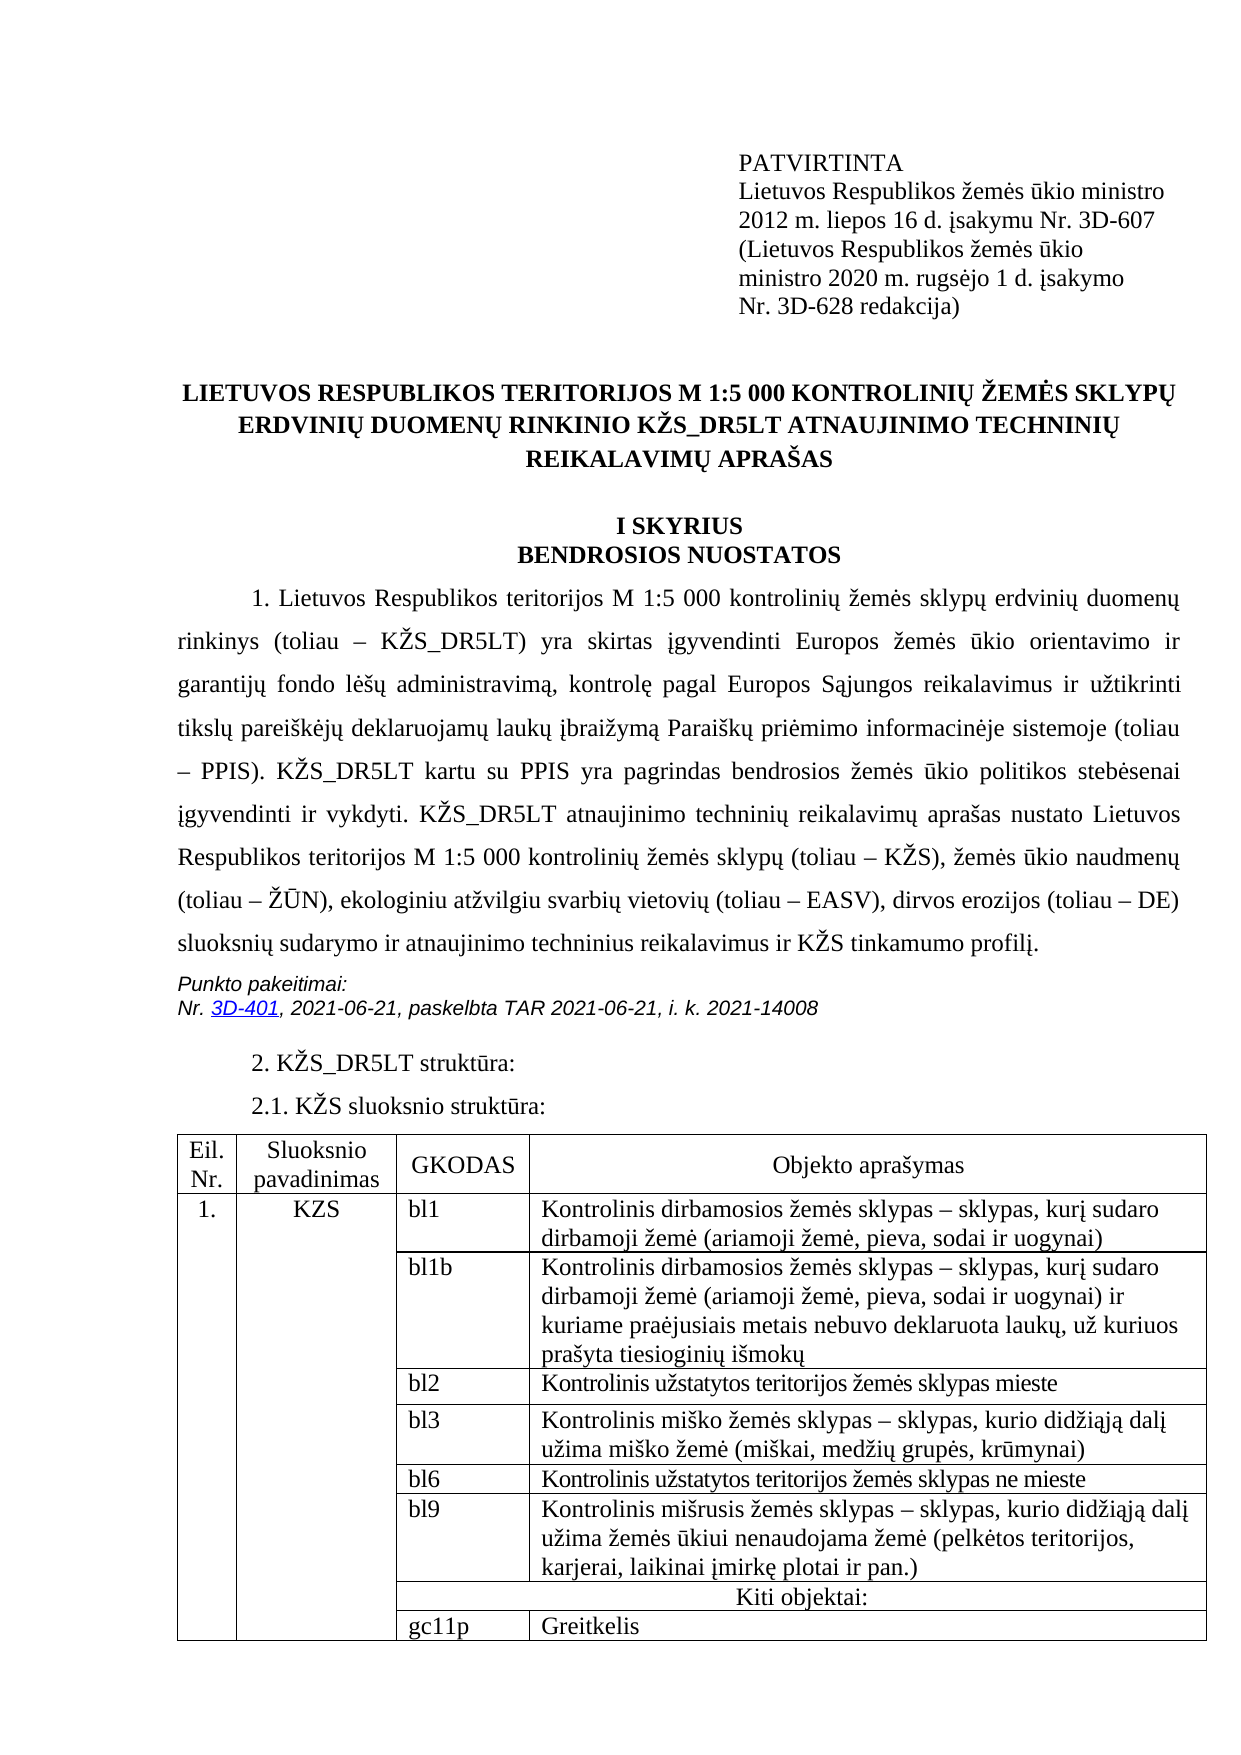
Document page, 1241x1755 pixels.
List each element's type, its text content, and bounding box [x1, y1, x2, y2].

table_cell bl1 [397, 1194, 529, 1251]
table_cell bl2 [397, 1369, 529, 1404]
table_cell Kontrolinis dirbamosios žemės sklypas – sklypas, kurį sudaro dirbamoji žemė (ariamoji žemė, pieva, sodai ir uogynai) ir kuriame praėjusiais metais nebuvo deklaruota laukų, už kuriuos prašyta tiesioginių išmokų [530, 1253, 1206, 1367]
table_cell KZS [237, 1194, 396, 1640]
table_cell bl3 [397, 1405, 529, 1463]
table_cell Kontrolinis miško žemės sklypas – sklypas, kurio didžiąją dalį užima miško žemė (miškai, medžių grupės, krūmynai) [530, 1405, 1206, 1463]
table_cell 1. [178, 1194, 236, 1640]
table_cell bl1b [397, 1253, 529, 1367]
text Nr. 3D-401, 2021-06-21, paskelbta TAR 2021-06-21, i. k. 2021-14008 [177, 995, 1181, 1019]
text 2.1. KŽS sluoksnio struktūra: [177, 1091, 1181, 1120]
table_cell Kiti objektai: [397, 1582, 1206, 1610]
text LIETUVOS RESPUBLIKOS TERITORIJOS M 1:5 000 kontrolinių žemės sklypų erdvinių duomenų rinkinio KŽS_DR5LT ATNAUJINIMO TECHNINIŲ REIKALAVIMŲ APRAŠAS [177, 378, 1181, 472]
text I SKYRIUS [177, 511, 1181, 540]
text Punkto pakeitimai: [177, 971, 1181, 995]
table_cell Kontrolinis mišrusis žemės sklypas – sklypas, kurio didžiąją dalį užima žemės ūkiui nenaudojama žemė (pelkėtos teritorijos, karjerai, laikinai įmirkę plotai ir pan.) [530, 1494, 1206, 1581]
text 2. KŽS_DR5LT struktūra: [177, 1048, 1181, 1077]
text 2012 m. liepos 16 d. įsakymu Nr. 3D-607 [177, 205, 1181, 234]
table_cell Greitkelis [530, 1611, 1206, 1640]
text Lietuvos Respublikos žemės ūkio ministro [177, 176, 1181, 205]
text 1. Lietuvos Respublikos teritorijos M 1:5 000 kontrolinių žemės sklypų erdvinių duomenų rinkinys (toliau – KŽS_DR5LT) yra skirtas įgyvendinti Europos žemės ūkio orientavimo ir garantijų fondo lėšų administravimą, kontrolę pagal Europos Sąjungos reikalavimus ir užtikrinti tikslų pareiškėjų deklaruojamų laukų įbraižymą Paraiškų priėmimo informacinėje sistemoje (toliau – PPIS). KŽS_DR5LT kartu su PPIS yra pagrindas bendrosios žemės ūkio politikos stebėsenai įgyvendinti ir vykdyti. KŽS_DR5LT atnaujinimo techninių reikalavimų aprašas nustato Lietuvos Respublikos teritorijos M 1:5 000 kontrolinių žemės sklypų (toliau – KŽS), žemės ūkio naudmenų (toliau – ŽŪN), ekologiniu atžvilgiu svarbių vietovių (toliau – EASV), dirvos erozijos (toliau – DE) sluoksnių sudarymo ir atnaujinimo techninius reikalavimus ir KŽS tinkamumo profilį. [177, 583, 1181, 957]
table_header Eil. Nr. [178, 1135, 236, 1193]
table_cell bl9 [397, 1494, 529, 1581]
table_header Sluoksnio pavadinimas [237, 1135, 396, 1193]
text BENDROSIOS NUOSTATOS [177, 540, 1181, 569]
table_cell bl6 [397, 1465, 529, 1493]
table_cell Kontrolinis dirbamosios žemės sklypas – sklypas, kurį sudaro dirbamoji žemė (ariamoji žemė, pieva, sodai ir uogynai) [530, 1194, 1206, 1251]
table_cell Kontrolinis užstatytos teritorijos žemės sklypas mieste [530, 1369, 1206, 1404]
text PATVIRTINTA [177, 148, 1181, 176]
table_header GKODAS [397, 1135, 529, 1193]
table_cell Kontrolinis užstatytos teritorijos žemės sklypas ne mieste [530, 1465, 1206, 1493]
text (Lietuvos Respublikos žemės ūkio [177, 234, 1181, 263]
table_cell gc11p [397, 1611, 529, 1640]
text ministro 2020 m. rugsėjo 1 d. įsakymo [177, 263, 1181, 291]
text Nr. 3D-628 redakcija) [177, 291, 1181, 320]
table_header Objekto aprašymas [530, 1135, 1206, 1193]
